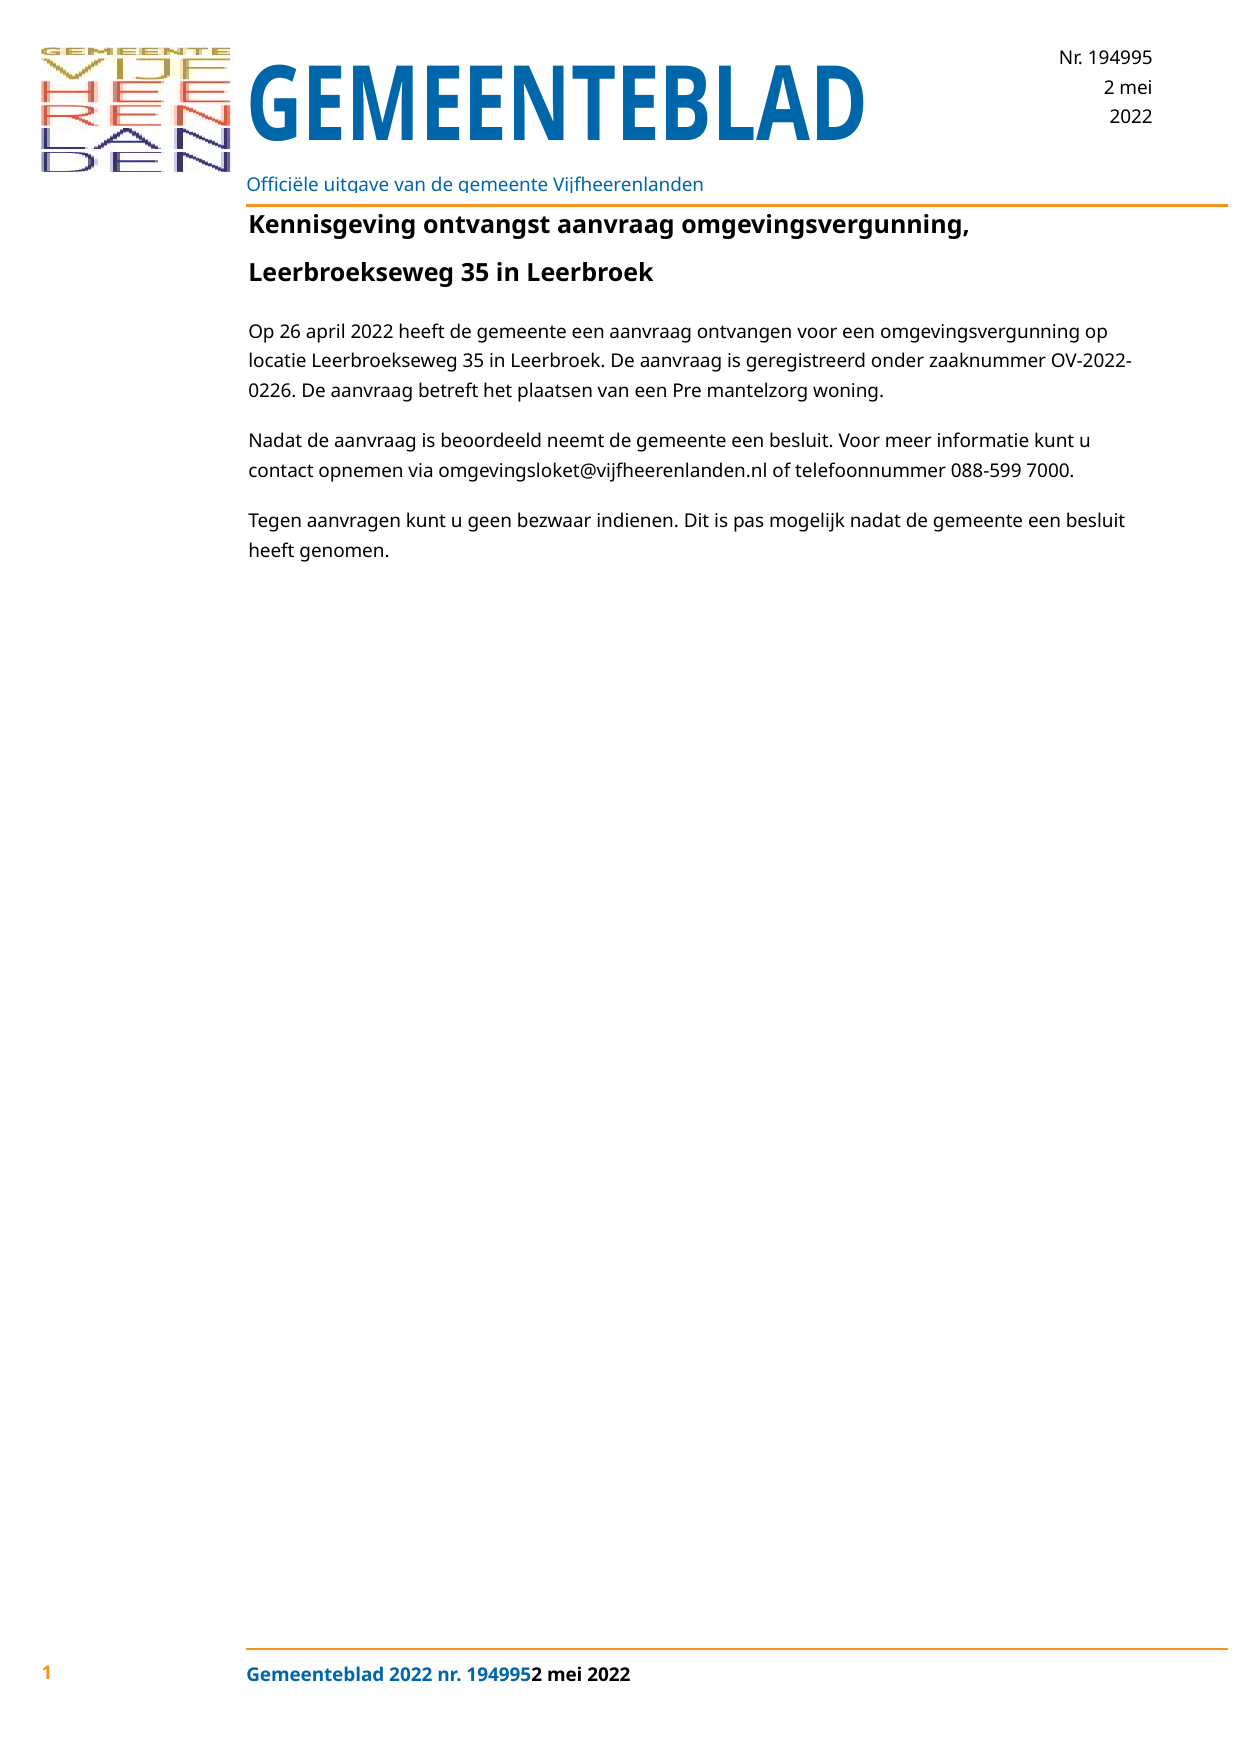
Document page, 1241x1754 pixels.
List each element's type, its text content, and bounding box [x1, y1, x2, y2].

picture [41, 47, 231, 172]
text Op 26 april 2022 heeft de gemeente een aanvraag ontvangen voor een omgevingsvergunning op locatie Leerbroekseweg 35 in Leerbroek. De aanvraag is geregistreerd onder zaaknummer OV-2022-0226. De aanvraag betreft het plaatsen van een Pre mantelzorg woning. [248, 318, 1152, 403]
text Tegen aanvragen kunt u geen bezwaar indienen. Dit is pas mogelijk nadat de gemeente een besluit heeft genomen. [248, 507, 1152, 563]
text Nadat de aanvraag is beoordeeld neemt de gemeente een besluit. Voor meer informatie kunt u contact opnemen via omgevingsloket@vijfheerenlanden.nl of telefoonnummer 088-599 7000. [248, 427, 1152, 483]
text Kennisgeving ontvangst aanvraag omgevingsvergunning, Leerbroekseweg 35 in Leerbroek [248, 207, 1152, 288]
